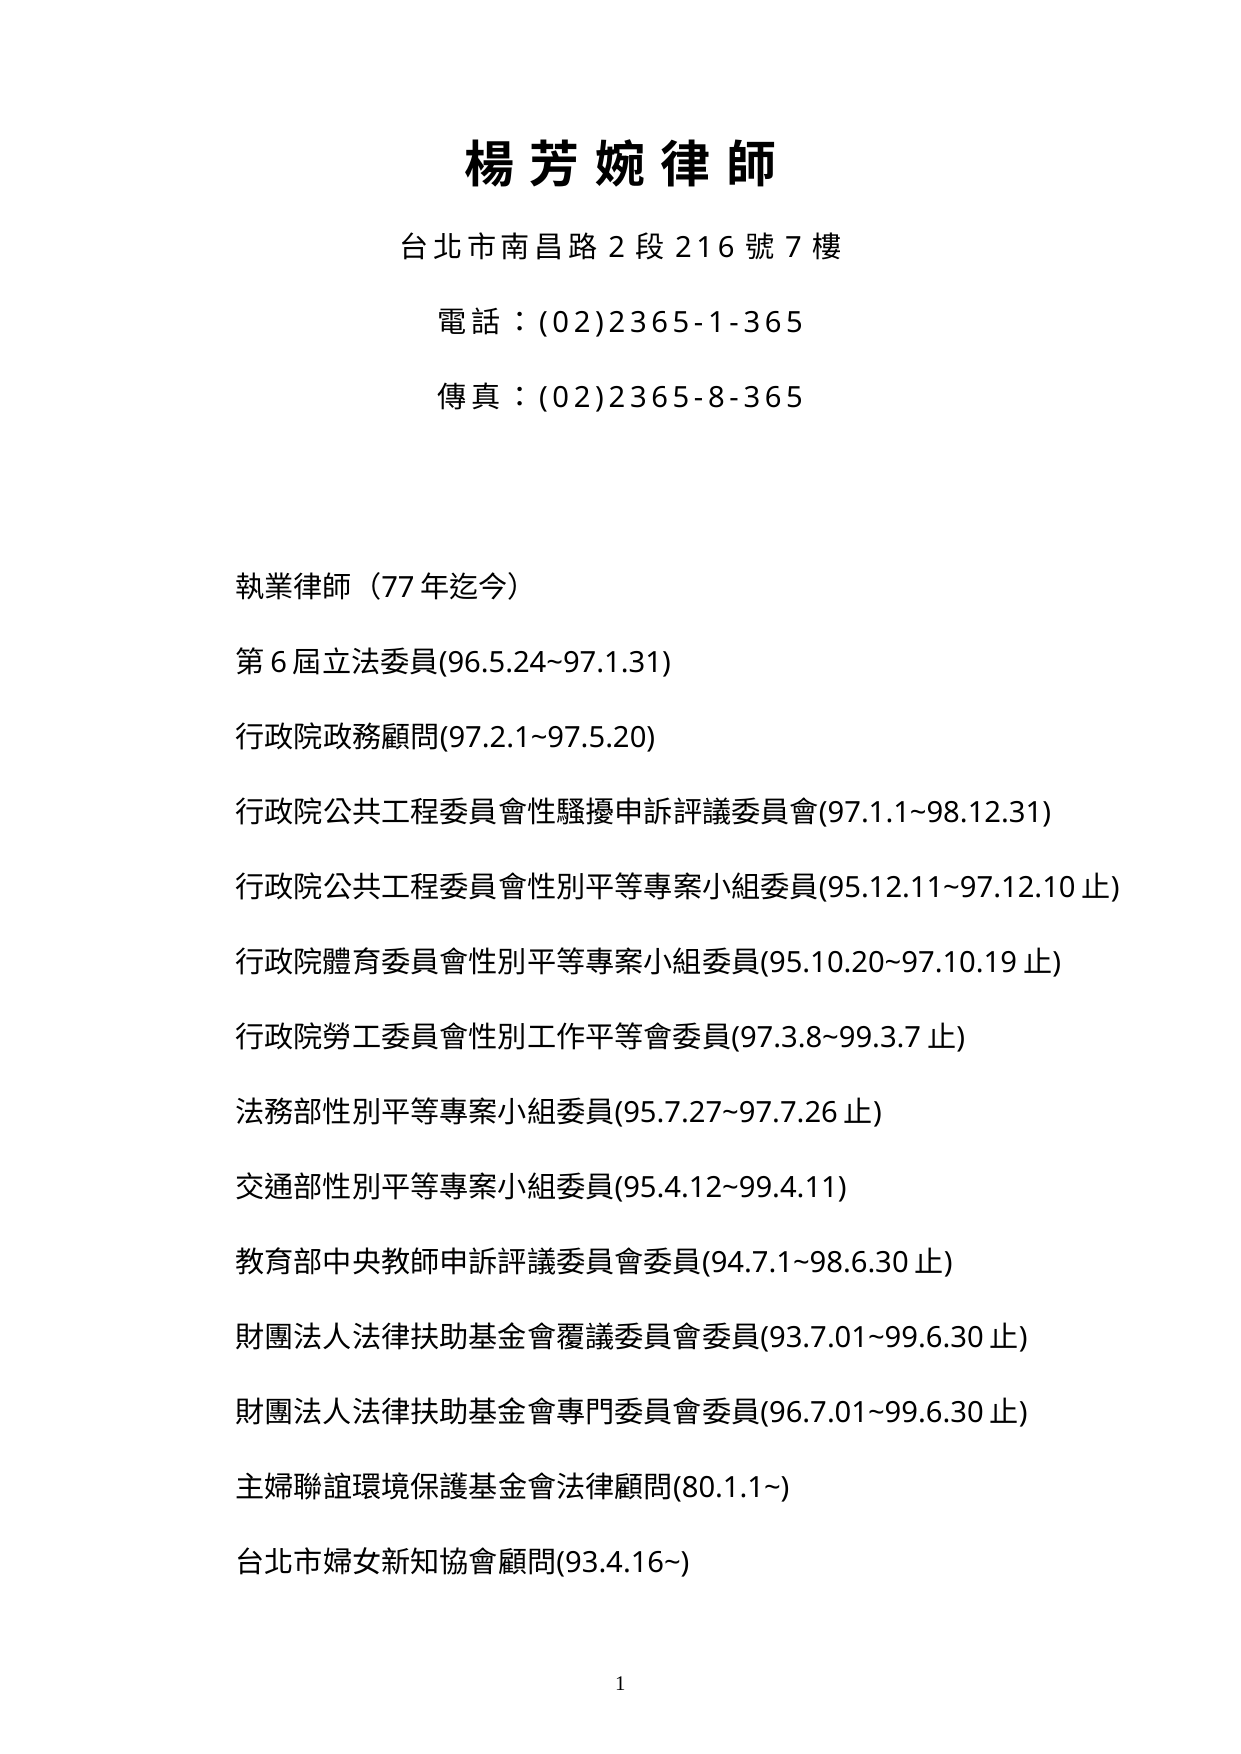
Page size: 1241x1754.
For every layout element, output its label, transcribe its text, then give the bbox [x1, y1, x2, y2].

text 行政院勞工委員會性別工作平等會委員(97.3.8~99.3.7止) [148, 997, 1135, 1072]
text 電話：(02)2365-1-365 [148, 282, 1092, 357]
text 傳真：(02)2365-8-365 [148, 357, 1092, 432]
text 交通部性別平等專案小組委員(95.4.12~99.4.11) [148, 1147, 1135, 1222]
text 台北市南昌路2段216號7樓 [148, 207, 1092, 282]
text 主婦聯誼環境保護基金會法律顧問(80.1.1~) 台北市婦女新知協會顧問(93.4.16~) [235, 1447, 1092, 1597]
text 財團法人法律扶助基金會覆議委員會委員(93.7.01~99.6.30止) [148, 1297, 1092, 1372]
text 行政院體育委員會性別平等專案小組委員(95.10.20~97.10.19止) [148, 922, 1135, 997]
text 執業律師（77年迄今） [148, 547, 1092, 622]
text 財團法人法律扶助基金會專門委員會委員(96.7.01~99.6.30止) [148, 1372, 1092, 1447]
text 教育部中央教師申訴評議委員會委員(94.7.1~98.6.30止) [148, 1222, 1092, 1297]
text 行政院政務顧問(97.2.1~97.5.20) 行政院公共工程委員會性騷擾申訴評議委員會(97.1.1~98.12.31) [235, 697, 1135, 847]
text 楊 芳 婉 律 師 [148, 123, 1092, 198]
text 第6屆立法委員(96.5.24~97.1.31) [148, 622, 1092, 697]
text 法務部性別平等專案小組委員(95.7.27~97.7.26止) [148, 1072, 1135, 1147]
text 行政院公共工程委員會性別平等專案小組委員(95.12.11~97.12.10止) [235, 847, 1135, 922]
